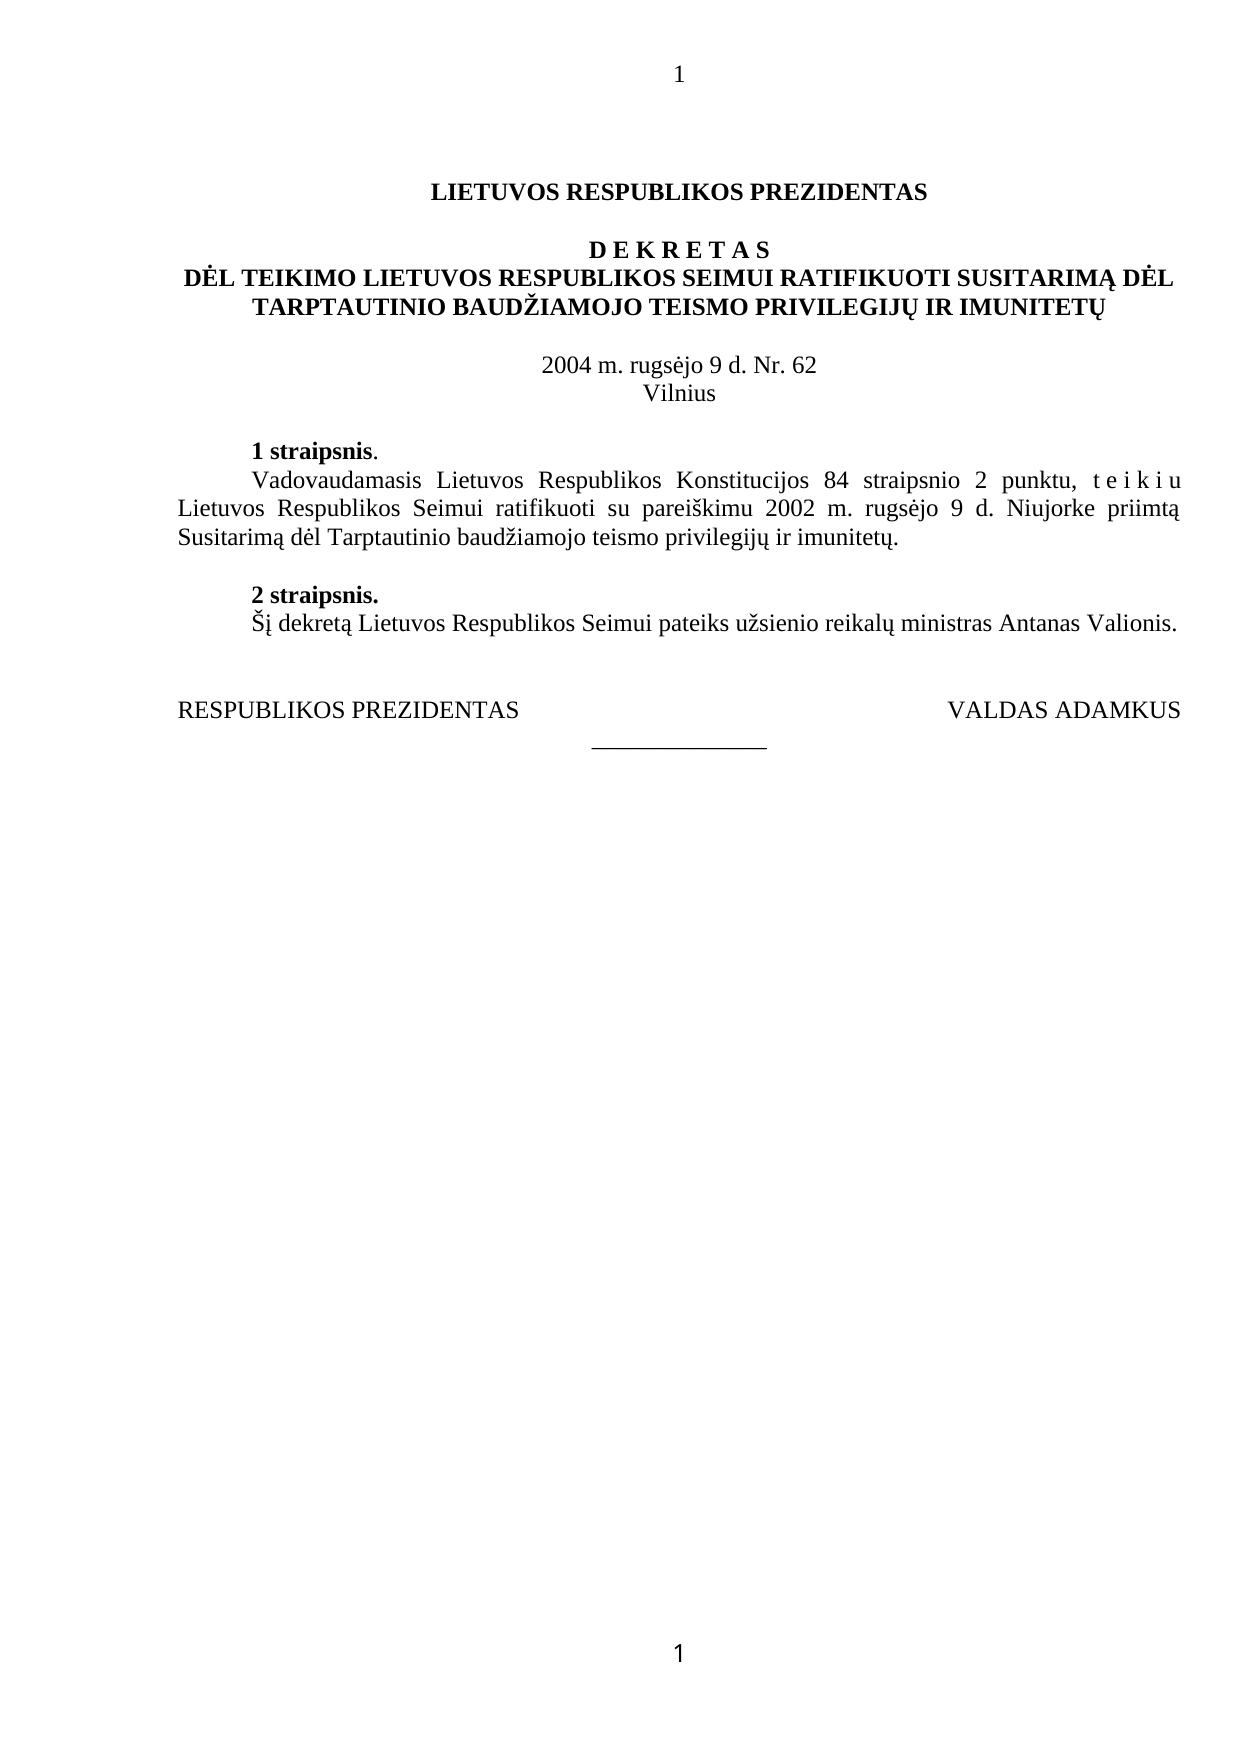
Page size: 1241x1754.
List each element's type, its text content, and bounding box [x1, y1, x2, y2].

text RESPUBLIKOS PREZIDENTAS VALDAS ADAMKUS [177, 695, 1181, 723]
text DĖL TEIKIMO LIETUVOS RESPUBLIKOS SEIMUI RATIFIKUOTI SUSITARIMĄ DĖL TARPTAUTINIO BAUDŽIAMOJO TEISMO PRIVILEGIJŲ IR IMUNITETŲ [177, 263, 1181, 321]
text D E K R E T A S [177, 235, 1181, 263]
text Šį dekretą Lietuvos Respublikos Seimui pateiks užsienio reikalų ministras Antanas Valionis. [177, 608, 1181, 637]
text Vadovaudamasis Lietuvos Respublikos Konstitucijos 84 straipsnio 2 punktu, teikiu Lietuvos Respublikos Seimui ratifikuoti su pareiškimu 2002 m. rugsėjo 9 d. Niujorke priimtą Susitarimą dėl Tarptautinio baudžiamojo teismo privilegijų ir imunitetų. [177, 465, 1181, 551]
text ______________ [177, 723, 1181, 752]
text 1 straipsnis. [177, 436, 1181, 465]
text LIETUVOS RESPUBLIKOS PREZIDENTAS [177, 177, 1181, 206]
text Vilnius [177, 378, 1181, 407]
text 2004 m. rugsėjo 9 d. Nr. 62 [177, 350, 1181, 378]
text 2 straipsnis. [177, 580, 1181, 608]
